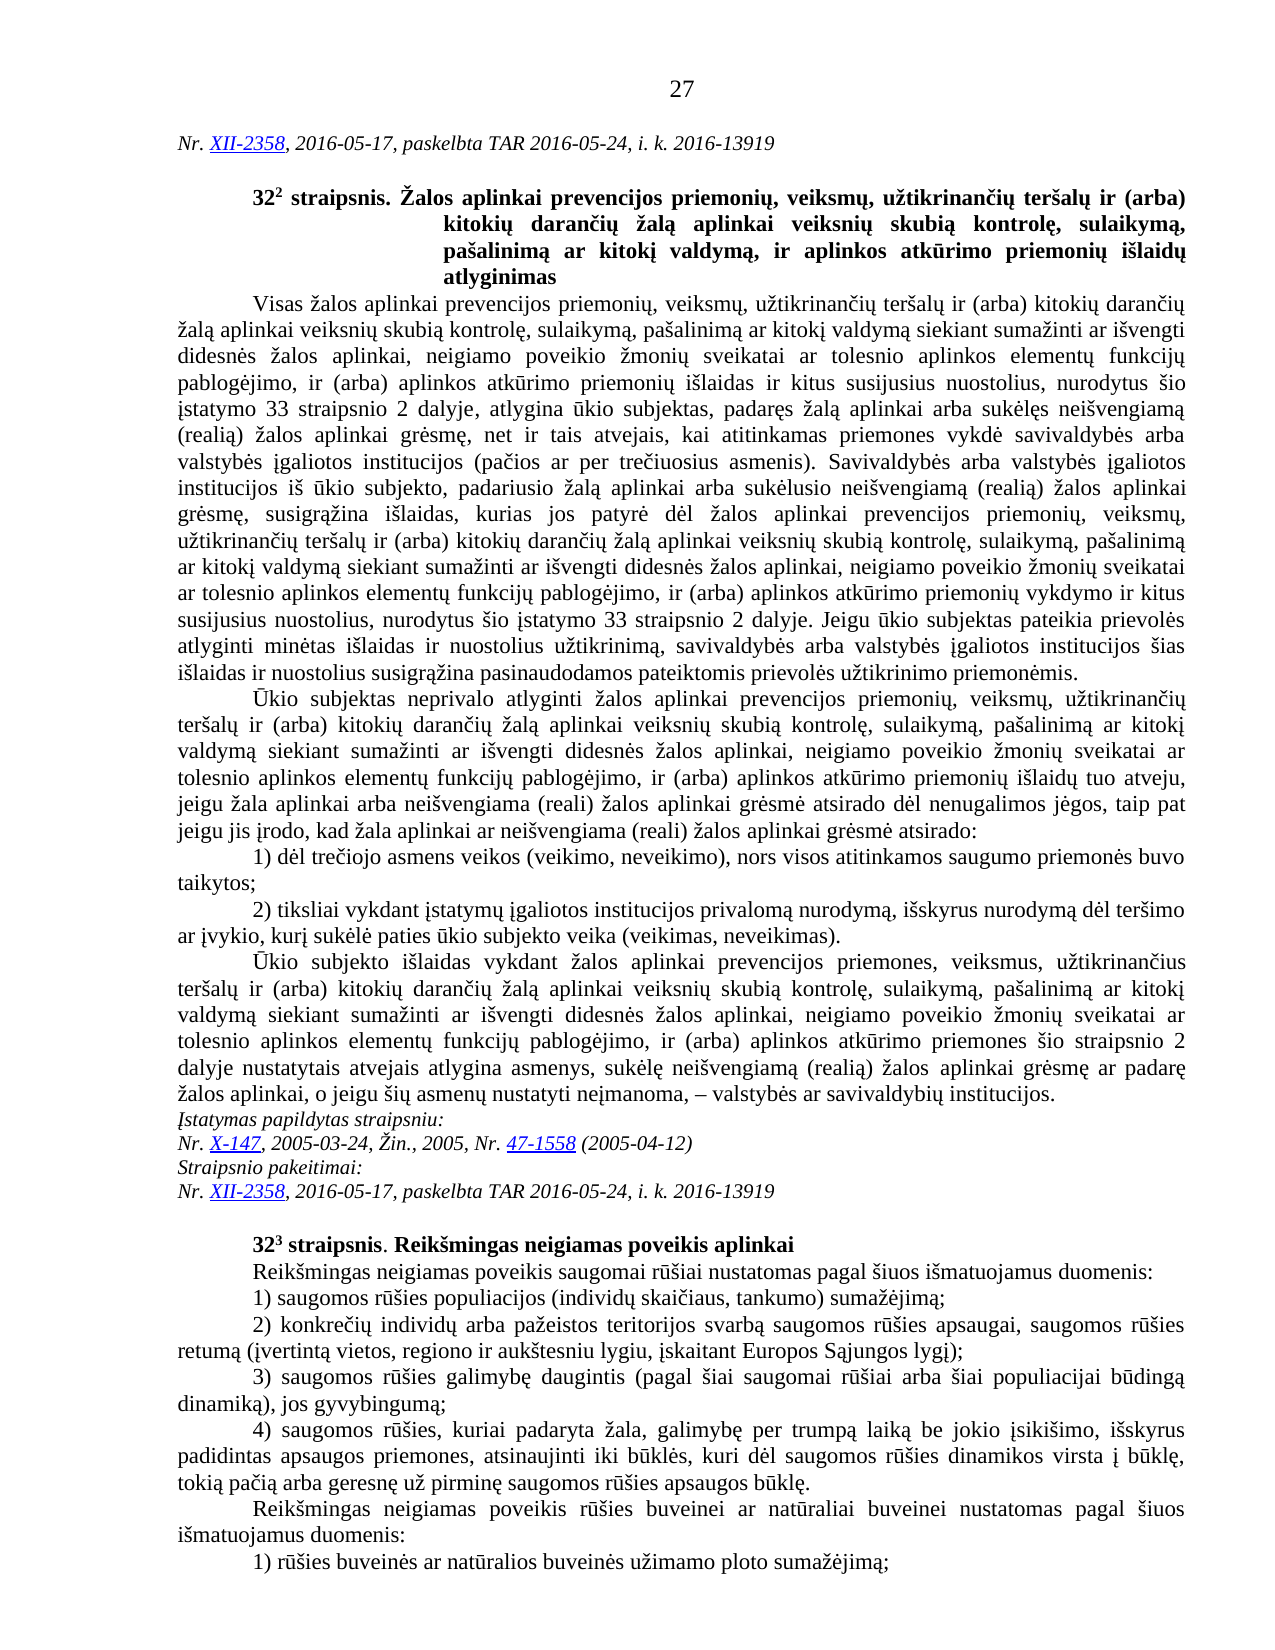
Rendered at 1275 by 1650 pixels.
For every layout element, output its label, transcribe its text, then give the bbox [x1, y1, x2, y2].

text Reikšmingas neigiamas poveikis rūšies buveinei ar natūraliai buveinei nustatomas pagal šiuos išmatuojamus duomenis: [177, 1495, 1186, 1548]
text 323 straipsnis. Reikšmingas neigiamas poveikis aplinkai [177, 1232, 1186, 1258]
text 1) dėl trečiojo asmens veikos (veikimo, neveikimo), nors visos atitinkamos saugumo priemonės buvo taikytos; [177, 843, 1186, 896]
text Ūkio subjektas neprivalo atlyginti žalos aplinkai prevencijos priemonių, veiksmų, užtikrinančių teršalų ir (arba) kitokių darančių žalą aplinkai veiksnių skubią kontrolę, sulaikymą, pašalinimą ar kitokį valdymą siekiant sumažinti ar išvengti didesnės žalos aplinkai, neigiamo poveikio žmonių sveikatai ar tolesnio aplinkos elementų funkcijų pablogėjimo, ir (arba) aplinkos atkūrimo priemonių išlaidų tuo atveju, jeigu žala aplinkai arba neišvengiama (reali) žalos aplinkai grėsmė atsirado dėl nenugalimos jėgos, taip pat jeigu jis įrodo, kad žala aplinkai ar neišvengiama (reali) žalos aplinkai grėsmė atsirado: [177, 685, 1186, 843]
text 4) saugomos rūšies, kuriai padaryta žala, galimybę per trumpą laiką be jokio įsikišimo, išskyrus padidintas apsaugos priemones, atsinaujinti iki būklės, kuri dėl saugomos rūšies dinamikos virsta į būklę, tokią pačią arba geresnę už pirminę saugomos rūšies apsaugos būklę. [177, 1416, 1186, 1495]
text Visas žalos aplinkai prevencijos priemonių, veiksmų, užtikrinančių teršalų ir (arba) kitokių darančių žalą aplinkai veiksnių skubią kontrolę, sulaikymą, pašalinimą ar kitokį valdymą siekiant sumažinti ar išvengti didesnės žalos aplinkai, neigiamo poveikio žmonių sveikatai ar tolesnio aplinkos elementų funkcijų pablogėjimo, ir (arba) aplinkos atkūrimo priemonių išlaidas ir kitus susijusius nuostolius, nurodytus šio įstatymo 33 straipsnio 2 dalyje, atlygina ūkio subjektas, padaręs žalą aplinkai arba sukėlęs neišvengiamą (realią) žalos aplinkai grėsmę, net ir tais atvejais, kai atitinkamas priemones vykdė savivaldybės arba valstybės įgaliotos institucijos (pačios ar per trečiuosius asmenis). Savivaldybės arba valstybės įgaliotos institucijos iš ūkio subjekto, padariusio žalą aplinkai arba sukėlusio neišvengiamą (realią) žalos aplinkai grėsmę, susigrąžina išlaidas, kurias jos patyrė dėl žalos aplinkai prevencijos priemonių, veiksmų, užtikrinančių teršalų ir (arba) kitokių darančių žalą aplinkai veiksnių skubią kontrolę, sulaikymą, pašalinimą ar kitokį valdymą siekiant sumažinti ar išvengti didesnės žalos aplinkai, neigiamo poveikio žmonių sveikatai ar tolesnio aplinkos elementų funkcijų pablogėjimo, ir (arba) aplinkos atkūrimo priemonių vykdymo ir kitus susijusius nuostolius, nurodytus šio įstatymo 33 straipsnio 2 dalyje. Jeigu ūkio subjektas pateikia prievolės atlyginti minėtas išlaidas ir nuostolius užtikrinimą, savivaldybės arba valstybės įgaliotos institucijos šias išlaidas ir nuostolius susigrąžina pasinaudodamos pateiktomis prievolės užtikrinimo priemonėmis. [177, 289, 1186, 685]
text 1) saugomos rūšies populiacijos (individų skaičiaus, tankumo) sumažėjimą; [177, 1284, 1186, 1311]
text Nr. XII-2358, 2016-05-17, paskelbta TAR 2016-05-24, i. k. 2016-13919 [177, 131, 1186, 155]
text 2) konkrečių individų arba pažeistos teritorijos svarbą saugomos rūšies apsaugai, saugomos rūšies retumą (įvertintą vietos, regiono ir aukštesniu lygiu, įskaitant Europos Sąjungos lygį); [177, 1311, 1186, 1363]
text 322 straipsnis. Žalos aplinkai prevencijos priemonių, veiksmų, užtikrinančių teršalų ir (arba) kitokių darančių žalą aplinkai veiksnių skubią kontrolę, sulaikymą, pašalinimą ar kitokį valdymą, ir aplinkos atkūrimo priemonių išlaidų atlyginimas [252, 184, 1186, 289]
text Nr. X-147, 2005-03-24, Žin., 2005, Nr. 47-1558 (2005-04-12) [177, 1131, 1186, 1155]
text 2) tiksliai vykdant įstatymų įgaliotos institucijos privalomą nurodymą, išskyrus nurodymą dėl teršimo ar įvykio, kurį sukėlė paties ūkio subjekto veika (veikimas, neveikimas). [177, 896, 1186, 948]
text 3) saugomos rūšies galimybę daugintis (pagal šiai saugomai rūšiai arba šiai populiacijai būdingą dinamiką), jos gyvybingumą; [177, 1363, 1186, 1416]
text Nr. XII-2358, 2016-05-17, paskelbta TAR 2016-05-24, i. k. 2016-13919 [177, 1179, 1186, 1203]
text Straipsnio pakeitimai: [177, 1155, 1186, 1179]
text Įstatymas papildytas straipsniu: [177, 1107, 1186, 1131]
text 1) rūšies buveinės ar natūralios buveinės užimamo ploto sumažėjimą; [177, 1548, 1186, 1574]
text Reikšmingas neigiamas poveikis saugomai rūšiai nustatomas pagal šiuos išmatuojamus duomenis: [177, 1258, 1186, 1284]
text Ūkio subjekto išlaidas vykdant žalos aplinkai prevencijos priemones, veiksmus, užtikrinančius teršalų ir (arba) kitokių darančių žalą aplinkai veiksnių skubią kontrolę, sulaikymą, pašalinimą ar kitokį valdymą siekiant sumažinti ar išvengti didesnės žalos aplinkai, neigiamo poveikio žmonių sveikatai ar tolesnio aplinkos elementų funkcijų pablogėjimo, ir (arba) aplinkos atkūrimo priemones šio straipsnio 2 dalyje nustatytais atvejais atlygina asmenys, sukėlę neišvengiamą (realią) žalos aplinkai grėsmę ar padarę žalos aplinkai, o jeigu šių asmenų nustatyti neįmanoma, – valstybės ar savivaldybių institucijos. [177, 948, 1186, 1107]
